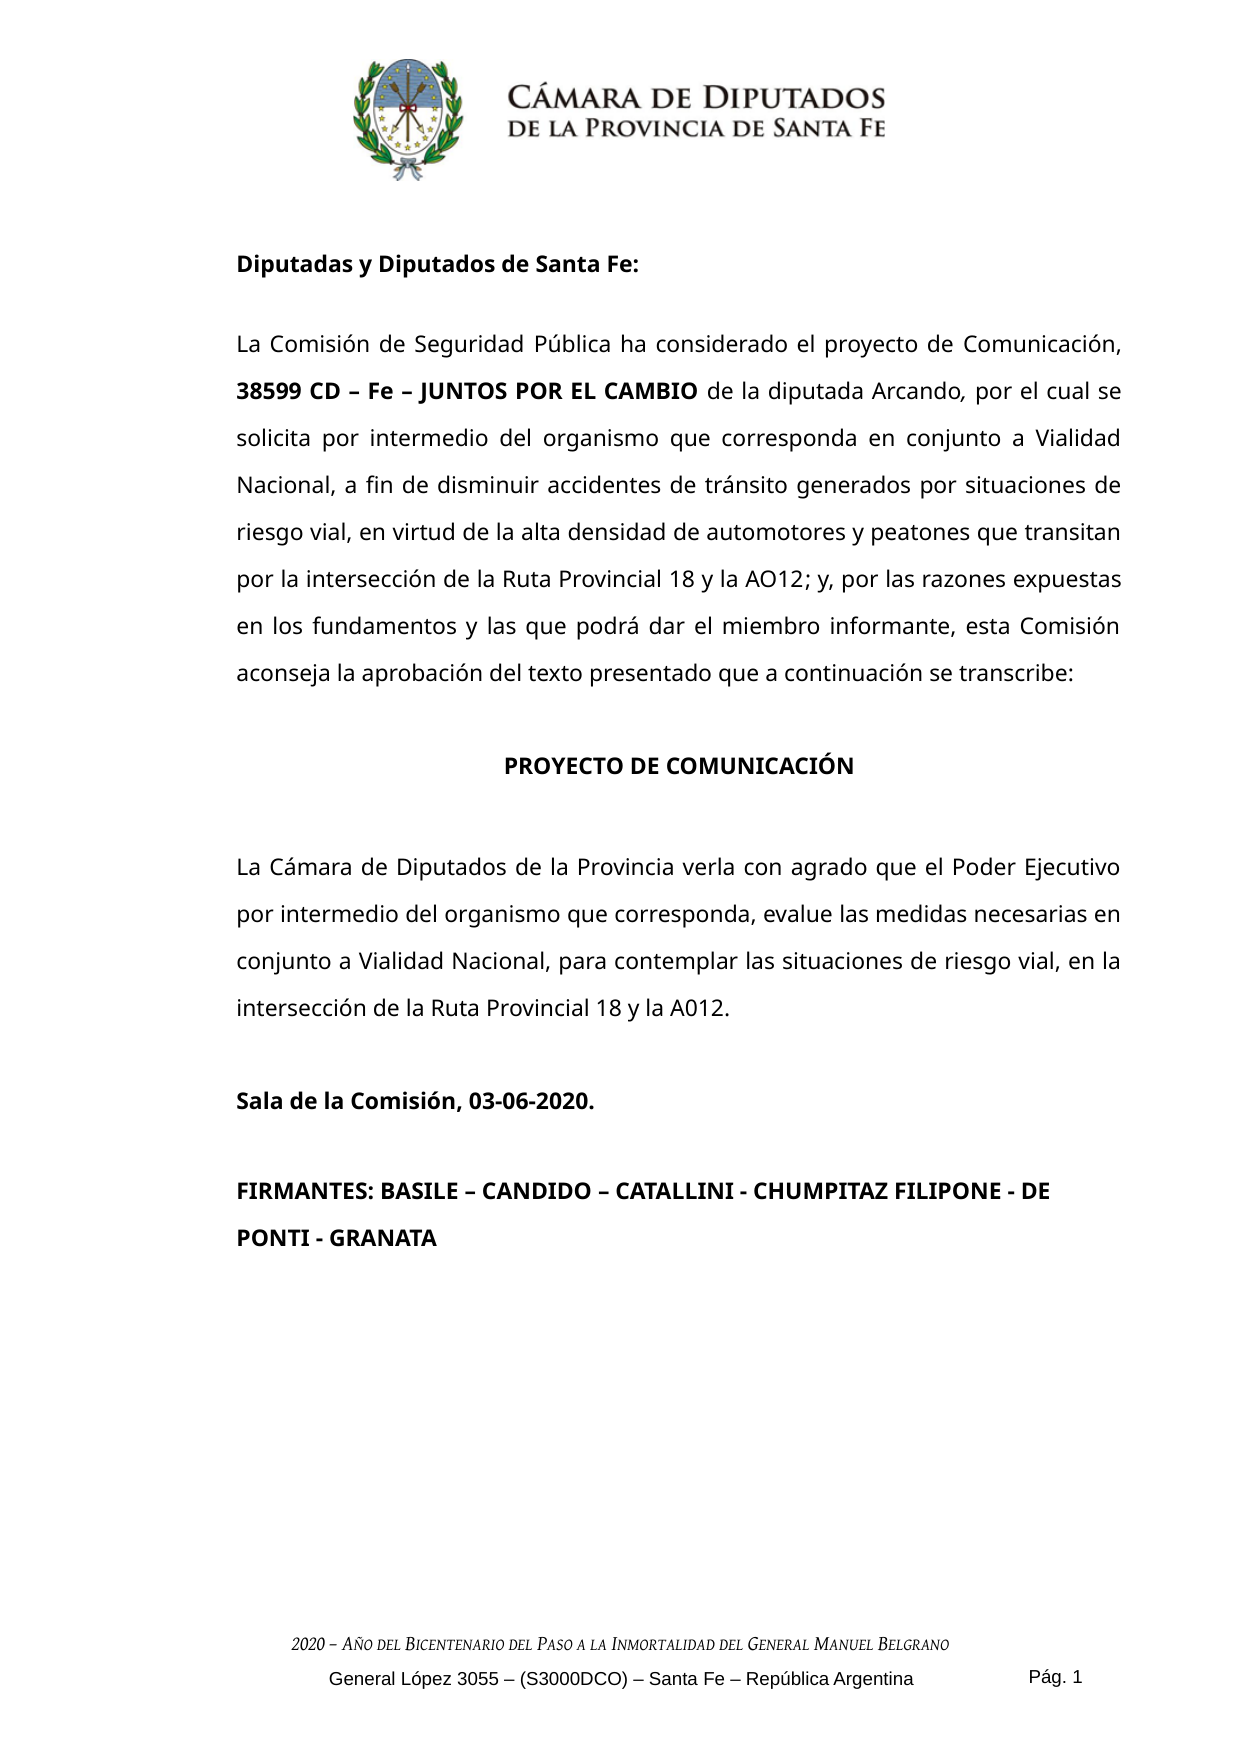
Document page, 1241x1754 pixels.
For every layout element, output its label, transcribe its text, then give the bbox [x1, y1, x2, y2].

text Sala de la Comisión, 03-06-2020. [236, 1085, 1122, 1116]
text La Comisión de Seguridad Pública ha considerado el proyecto de Comunicación, 38599 CD – Fe – JUNTOS POR EL CAMBIO de la diputada Arcando, por el cual se solicita por intermedio del organismo que corresponda en conjunto a Vialidad Nacional, a fin de disminuir accidentes de tránsito generados por situaciones de riesgo vial, en virtud de la alta densidad de automotores y peatones que transitan por la intersección de la Ruta Provincial 18 y la AO12; y, por las razones expuestas en los fundamentos y las que podrá dar el miembro informante, esta Comisión aconseja la aprobación del texto presentado que a continuación se transcribe: [236, 328, 1122, 688]
text Diputadas y Diputados de Santa Fe: [236, 248, 1122, 279]
text PROYECTO DE COMUNICACIÓN [236, 750, 1122, 782]
text FIRMANTES: BASILE – CANDIDO – CATALLINI - CHUMPITAZ FILIPONE - DE PONTI - GRANATA [236, 1175, 1122, 1253]
list La Cámara de Diputados de la Provincia verla con agrado que el Poder Ejecutivo por intermedio del organismo que corresponda, evalue las medidas necesarias en conjunto a Vialidad Nacional, para contemplar las situaciones de riesgo vial, en la intersección de la Ruta Provincial 18 y la A012. [236, 851, 1122, 1023]
